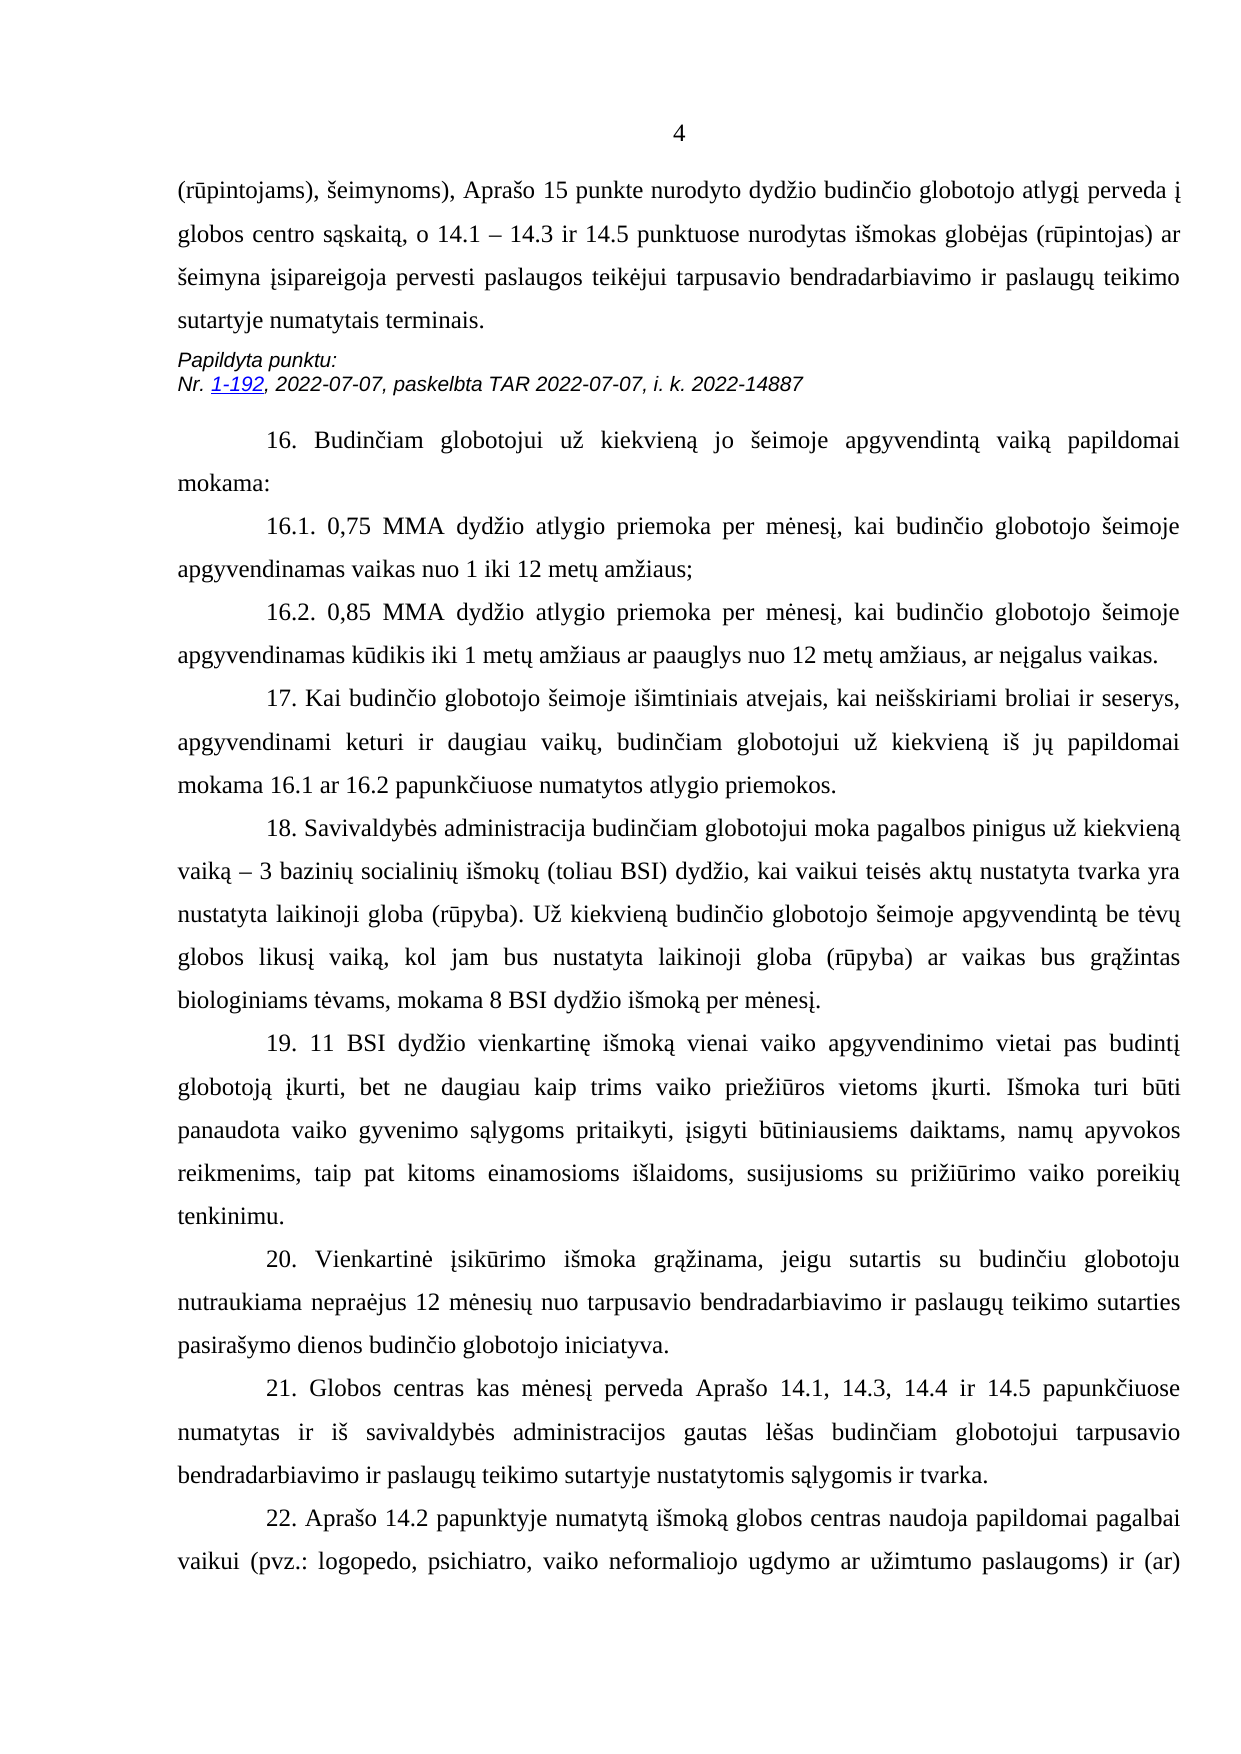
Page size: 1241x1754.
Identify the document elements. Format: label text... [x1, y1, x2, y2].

text 17. Kai budinčio globotojo šeimoje išimtiniais atvejais, kai neišskiriami broliai ir seserys, apgyvendinami keturi ir daugiau vaikų, budinčiam globotojui už kiekvieną iš jų papildomai mokama 16.1 ar 16.2 papunkčiuose numatytos atlygio priemokos. [177, 683, 1181, 798]
text 16. Budinčiam globotojui už kiekvieną jo šeimoje apgyvendintą vaiką papildomai mokama: [177, 425, 1181, 497]
text 22. Aprašo 14.2 papunktyje numatytą išmoką globos centras naudoja papildomai pagalbai vaikui (pvz.: logopedo, psichiatro, vaiko neformaliojo ugdymo ar užimtumo paslaugoms) ir (ar) [177, 1503, 1181, 1575]
text Papildyta punktu: [177, 348, 1181, 372]
text 16.1. 0,75 MMA dydžio atlygio priemoka per mėnesį, kai budinčio globotojo šeimoje apgyvendinamas vaikas nuo 1 iki 12 metų amžiaus; [177, 511, 1181, 583]
text 19. 11 BSI dydžio vienkartinę išmoką vienai vaiko apgyvendinimo vietai pas budintį globotoją įkurti, bet ne daugiau kaip trims vaiko priežiūros vietoms įkurti. Išmoka turi būti panaudota vaiko gyvenimo sąlygoms pritaikyti, įsigyti būtiniausiems daiktams, namų apyvokos reikmenims, taip pat kitoms einamosioms išlaidoms, susijusioms su prižiūrimo vaiko poreikių tenkinimu. [177, 1028, 1181, 1230]
text 18. Savivaldybės administracija budinčiam globotojui moka pagalbos pinigus už kiekvieną vaiką – 3 bazinių socialinių išmokų (toliau BSI) dydžio, kai vaikui teisės aktų nustatyta tvarka yra nustatyta laikinoji globa (rūpyba). Už kiekvieną budinčio globotojo šeimoje apgyvendintą be tėvų globos likusį vaiką, kol jam bus nustatyta laikinoji globa (rūpyba) ar vaikas bus grąžintas biologiniams tėvams, mokama 8 BSI dydžio išmoką per mėnesį. [177, 813, 1181, 1014]
text 20. Vienkartinė įsikūrimo išmoka grąžinama, jeigu sutartis su budinčiu globotoju nutraukiama nepraėjus 12 mėnesių nuo tarpusavio bendradarbiavimo ir paslaugų teikimo sutarties pasirašymo dienos budinčio globotojo iniciatyva. [177, 1244, 1181, 1359]
text 16.2. 0,85 MMA dydžio atlygio priemoka per mėnesį, kai budinčio globotojo šeimoje apgyvendinamas kūdikis iki 1 metų amžiaus ar paauglys nuo 12 metų amžiaus, ar neįgalus vaikas. [177, 597, 1181, 669]
text (rūpintojams), šeimynoms), Aprašo 15 punkte nurodyto dydžio budinčio globotojo atlygį perveda į globos centro sąskaitą, o 14.1 – 14.3 ir 14.5 punktuose nurodytas išmokas globėjas (rūpintojas) ar šeimyna įsipareigoja pervesti paslaugos teikėjui tarpusavio bendradarbiavimo ir paslaugų teikimo sutartyje numatytais terminais. [177, 176, 1181, 334]
text 21. Globos centras kas mėnesį perveda Aprašo 14.1, 14.3, 14.4 ir 14.5 papunkčiuose numatytas ir iš savivaldybės administracijos gautas lėšas budinčiam globotojui tarpusavio bendradarbiavimo ir paslaugų teikimo sutartyje nustatytomis sąlygomis ir tvarka. [177, 1373, 1181, 1488]
text Nr. 1-192, 2022-07-07, paskelbta TAR 2022-07-07, i. k. 2022-14887 [177, 372, 1181, 396]
